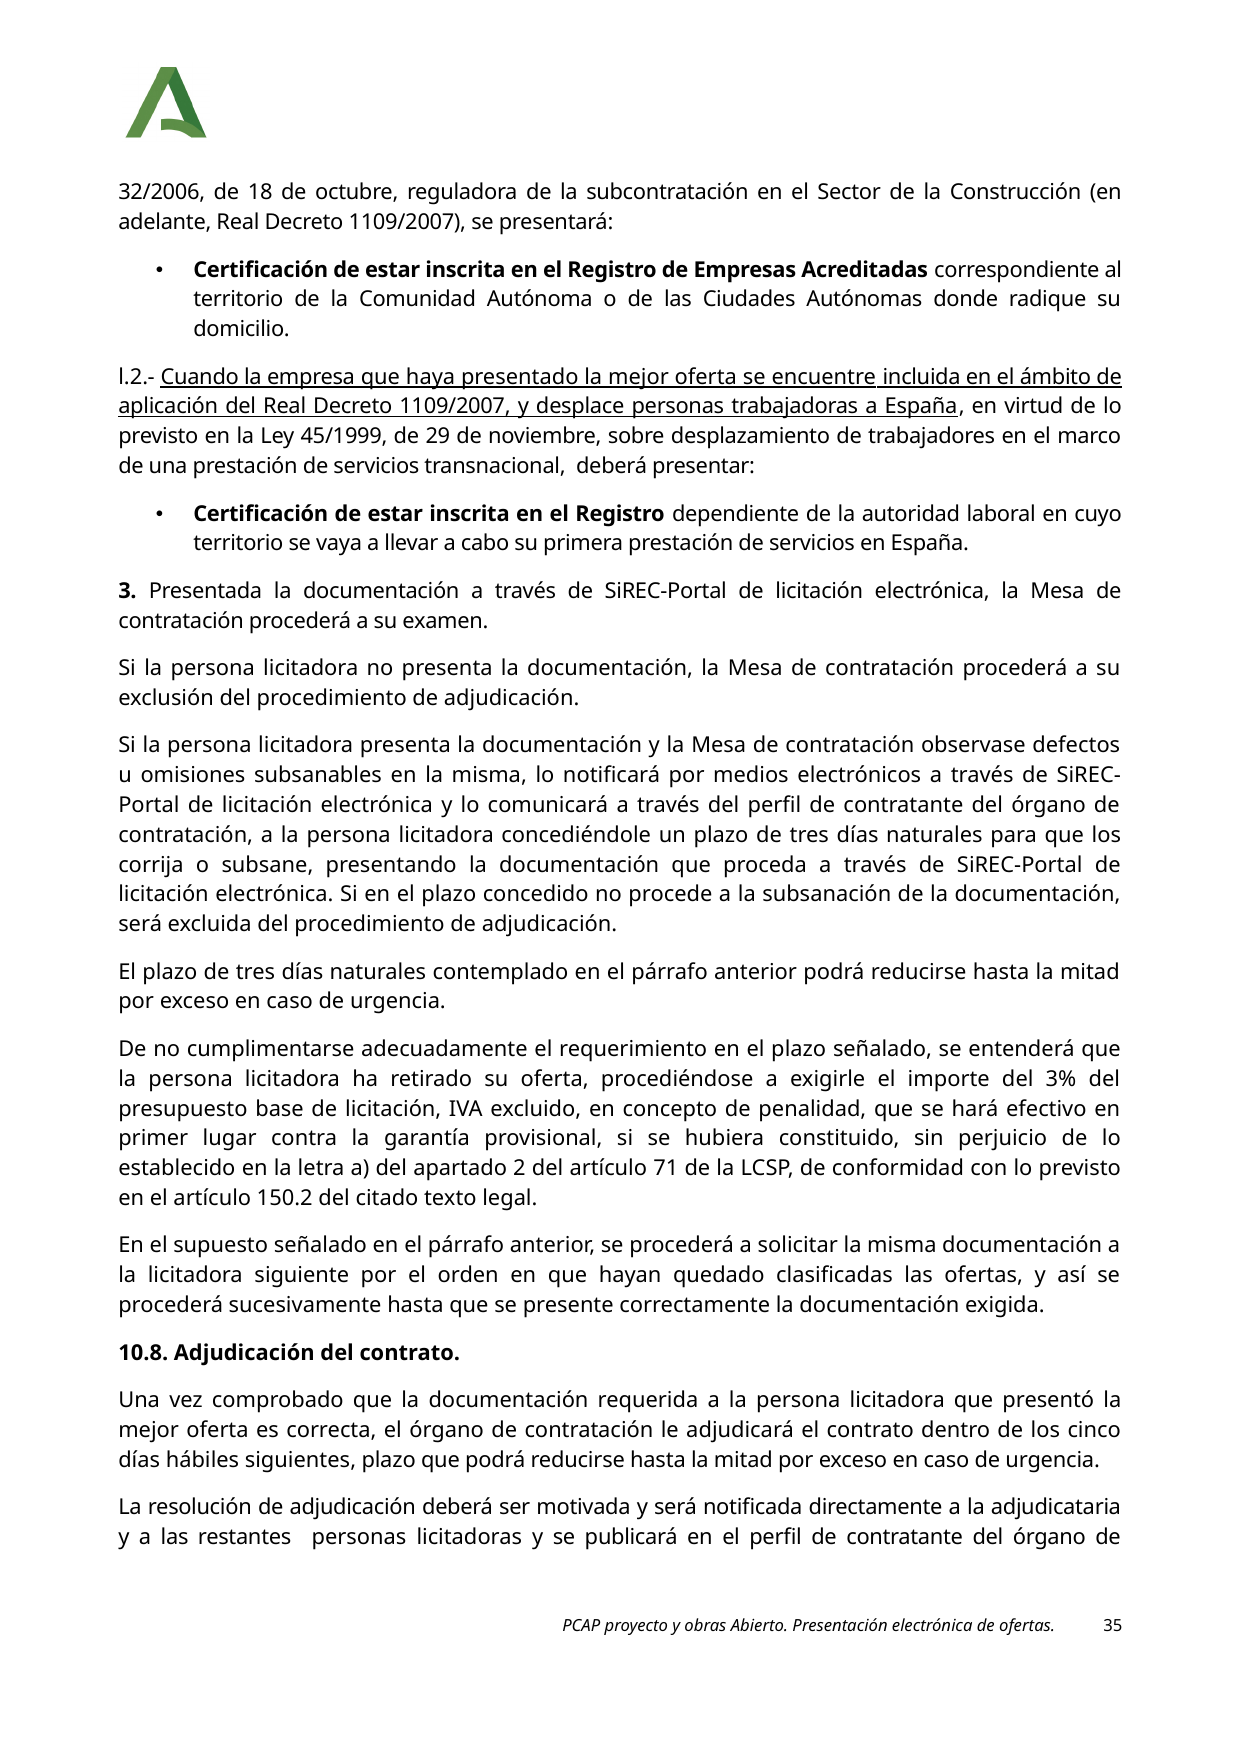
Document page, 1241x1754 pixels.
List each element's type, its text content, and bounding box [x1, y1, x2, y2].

text La resolución de adjudicación deberá ser motivada y será notificada directamente a la adjudicataria y a las restantes personas licitadoras y se publicará en el perfil de contratante del órgano de [118, 1491, 1122, 1551]
text El plazo de tres días naturales contemplado en el párrafo anterior podrá reducirse hasta la mitad por exceso en caso de urgencia. [118, 956, 1122, 1015]
subtitle 10.8. Adjudicación del contrato. [118, 1337, 1122, 1366]
text Si la persona licitadora presenta la documentación y la Mesa de contratación observase defectos u omisiones subsanables en la misma, lo notificará por medios electrónicos a través de SiREC-Portal de licitación electrónica y lo comunicará a través del perfil de contratante del órgano de contratación, a la persona licitadora concediéndole un plazo de tres días naturales para que los corrija o subsane, presentando la documentación que proceda a través de SiREC-Portal de licitación electrónica. Si en el plazo concedido no procede a la subsanación de la documentación, será excluida del procedimiento de adjudicación. [118, 729, 1122, 938]
text Si la persona licitadora no presenta la documentación, la Mesa de contratación procederá a su exclusión del procedimiento de adjudicación. [118, 652, 1122, 712]
list Certificación de estar inscrita en el Registro dependiente de la autoridad laboral en cuyo territorio se vaya a llevar a cabo su primera prestación de servicios en España. [156, 498, 1122, 557]
text De no cumplimentarse adecuadamente el requerimiento en el plazo señalado, se entenderá que la persona licitadora ha retirado su oferta, procediéndose a exigirle el importe del 3% del presupuesto base de licitación, IVA excluido, en concepto de penalidad, que se hará efectivo en primer lugar contra la garantía provisional, si se hubiera constituido, sin perjuicio de lo establecido en la letra a) del apartado 2 del artículo 71 de la LCSP, de conformidad con lo previsto en el artículo 150.2 del citado texto legal. [118, 1033, 1122, 1212]
text Una vez comprobado que la documentación requerida a la persona licitadora que presentó la mejor oferta es correcta, el órgano de contratación le adjudicará el contrato dentro de los cinco días hábiles siguientes, plazo que podrá reducirse hasta la mitad por exceso en caso de urgencia. [118, 1384, 1122, 1473]
list Certificación de estar inscrita en el Registro de Empresas Acreditadas correspondiente al territorio de la Comunidad Autónoma o de las Ciudades Autónomas donde radique su domicilio. [156, 254, 1122, 343]
text 3. Presentada la documentación a través de SiREC-Portal de licitación electrónica, la Mesa de contratación procederá a su examen. [118, 575, 1122, 634]
text 32/2006, de 18 de octubre, reguladora de la subcontratación en el Sector de la Construcción (en adelante, Real Decreto 1109/2007), se presentará: [118, 176, 1122, 236]
text l.2.- Cuando la empresa que haya presentado la mejor oferta se encuentre incluida en el ámbito de aplicación del Real Decreto 1109/2007, y desplace personas trabajadoras a España, en virtud de lo previsto en la Ley 45/1999, de 29 de noviembre, sobre desplazamiento de trabajadores en el marco de una prestación de servicios transnacional, deberá presentar: [118, 361, 1122, 480]
picture [121, 62, 210, 142]
text En el supuesto señalado en el párrafo anterior, se procederá a solicitar la misma documentación a la licitadora siguiente por el orden en que hayan quedado clasificadas las ofertas, y así se procederá sucesivamente hasta que se presente correctamente la documentación exigida. [118, 1229, 1122, 1319]
